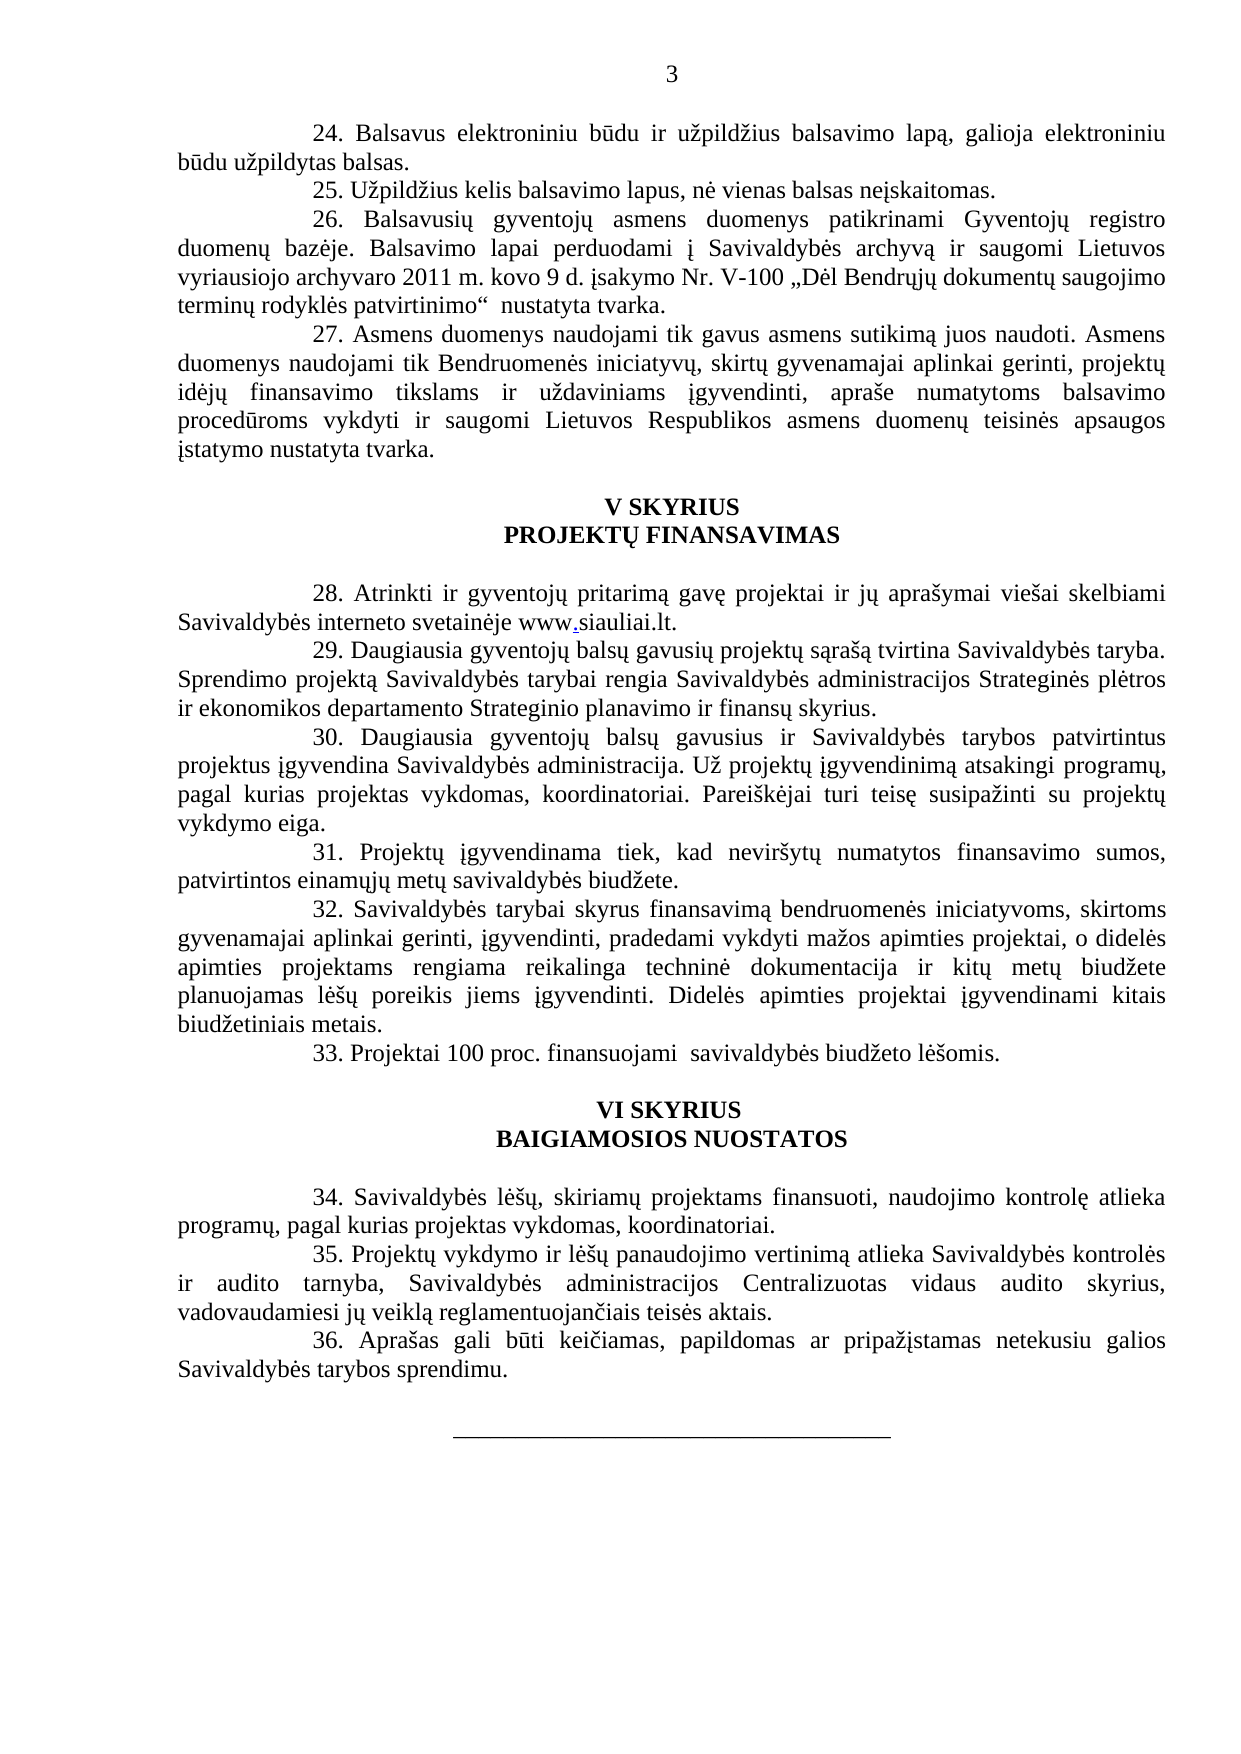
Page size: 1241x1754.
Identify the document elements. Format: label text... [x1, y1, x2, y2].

text 27. Asmens duomenys naudojami tik gavus asmens sutikimą juos naudoti. Asmens duomenys naudojami tik Bendruomenės iniciatyvų, skirtų gyvenamajai aplinkai gerinti, projektų idėjų finansavimo tikslams ir uždaviniams įgyvendinti, apraše numatytoms balsavimo procedūroms vykdyti ir saugomi Lietuvos Respublikos asmens duomenų teisinės apsaugos įstatymo nustatyta tvarka. [177, 319, 1167, 463]
text 35. Projektų vykdymo ir lėšų panaudojimo vertinimą atlieka Savivaldybės kontrolės ir audito tarnyba, Savivaldybės administracijos Centralizuotas vidaus audito skyrius, vadovaudamiesi jų veiklą reglamentuojančiais teisės aktais. [177, 1239, 1167, 1326]
text 30. Daugiausia gyventojų balsų gavusius ir Savivaldybės tarybos patvirtintus projektus įgyvendina Savivaldybės administracija. Už projektų įgyvendinimą atsakingi programų, pagal kurias projektas vykdomas, koordinatoriai. Pareiškėjai turi teisę susipažinti su projektų vykdymo eiga. [177, 722, 1167, 837]
text 32. Savivaldybės tarybai skyrus finansavimą bendruomenės iniciatyvoms, skirtoms gyvenamajai aplinkai gerinti, įgyvendinti, pradedami vykdyti mažos apimties projektai, o didelės apimties projektams rengiama reikalinga techninė dokumentacija ir kitų metų biudžete planuojamas lėšų poreikis jiems įgyvendinti. Didelės apimties projektai įgyvendinami kitais biudžetiniais metais. [177, 894, 1167, 1038]
text 24. Balsavus elektroniniu būdu ir užpildžius balsavimo lapą, galioja elektroniniu būdu užpildytas balsas. [177, 118, 1167, 176]
text 36. Aprašas gali būti keičiamas, papildomas ar pripažįstamas netekusiu galios Savivaldybės tarybos sprendimu. [177, 1326, 1167, 1383]
text 28. Atrinkti ir gyventojų pritarimą gavę projektai ir jų aprašymai viešai skelbiami Savivaldybės interneto svetainėje www.siauliai.lt. [177, 578, 1167, 636]
text 31. Projektų įgyvendinama tiek, kad neviršytų numatytos finansavimo sumos, patvirtintos einamųjų metų savivaldybės biudžete. [177, 837, 1167, 894]
text 29. Daugiausia gyventojų balsų gavusių projektų sąrašą tvirtina Savivaldybės taryba. Sprendimo projektą Savivaldybės tarybai rengia Savivaldybės administracijos Strateginės plėtros ir ekonomikos departamento Strateginio planavimo ir finansų skyrius. [177, 636, 1167, 722]
text ___________________________________ [177, 1412, 1167, 1441]
text PROJEKTŲ FINANSAVIMAS [177, 521, 1167, 549]
text 34. Savivaldybės lėšų, skiriamų projektams finansuoti, naudojimo kontrolę atlieka programų, pagal kurias projektas vykdomas, koordinatoriai. [177, 1182, 1167, 1239]
text V SKYRIUS [177, 492, 1167, 521]
text 26. Balsavusių gyventojų asmens duomenys patikrinami Gyventojų registro duomenų bazėje. Balsavimo lapai perduodami į Savivaldybės archyvą ir saugomi Lietuvos vyriausiojo archyvaro 2011 m. kovo 9 d. įsakymo Nr. V-100 „Dėl Bendrųjų dokumentų saugojimo terminų rodyklės patvirtinimo“ nustatyta tvarka. [177, 204, 1167, 319]
text VI SKYRIUS [177, 1096, 1167, 1124]
text BAIGIAMOSIOS NUOSTATOS [177, 1124, 1167, 1153]
text 33. Projektai 100 proc. finansuojami savivaldybės biudžeto lėšomis. [177, 1038, 1167, 1067]
text 25. Užpildžius kelis balsavimo lapus, nė vienas balsas neįskaitomas. [177, 176, 1167, 204]
